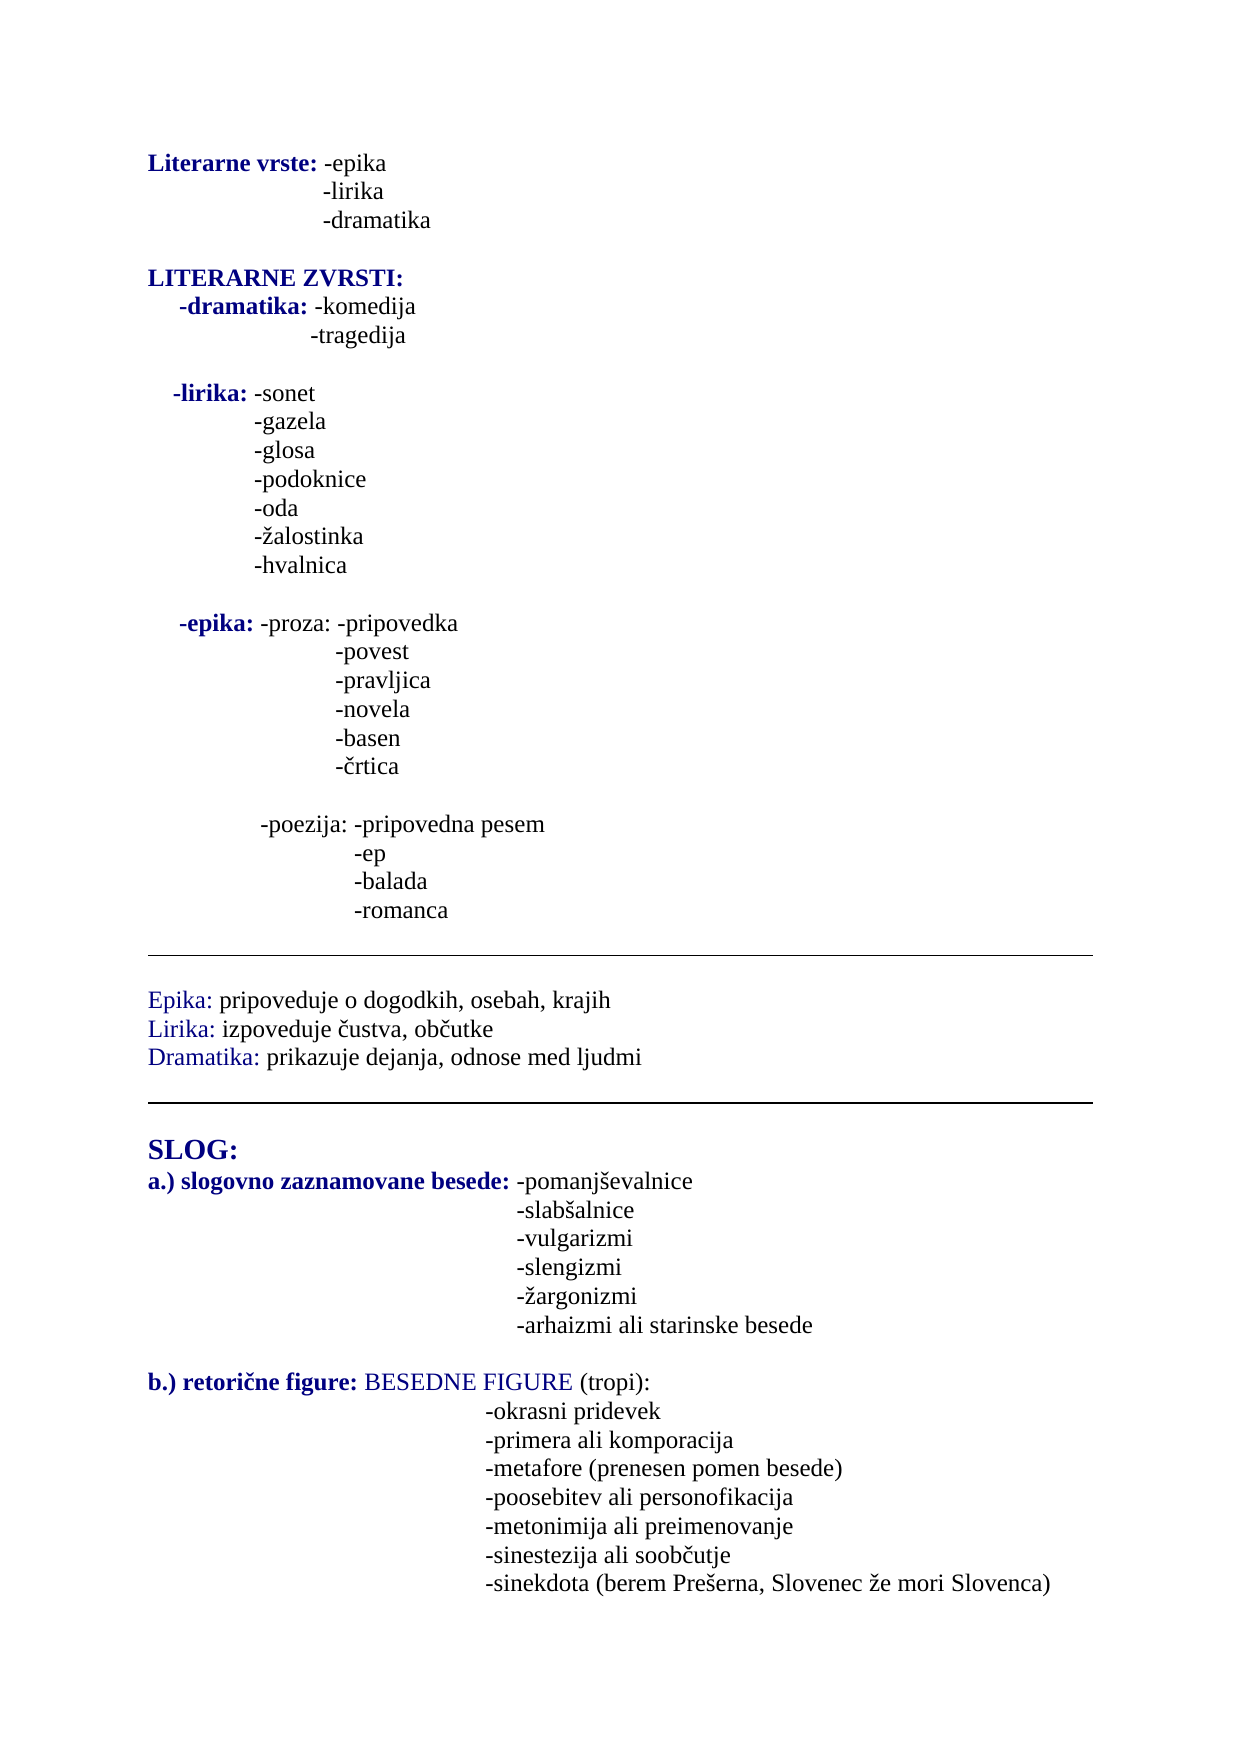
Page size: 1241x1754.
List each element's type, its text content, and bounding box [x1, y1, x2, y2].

text -dramatika [148, 205, 1093, 234]
text a.) slogovno zaznamovane besede: -pomanjševalnice [148, 1166, 1093, 1195]
text -lirika: -sonet [148, 378, 1093, 406]
text -glosa [148, 435, 1093, 464]
text -žalostinka [148, 521, 1093, 550]
text b.) retorične figure: BESEDNE FIGURE (tropi): [148, 1367, 1093, 1396]
text -črtica [148, 751, 1093, 780]
text -oda [148, 493, 1093, 521]
text -epika: -proza: -pripovedka [148, 608, 1093, 636]
text -tragedija [148, 320, 1093, 349]
text -romanca [148, 895, 1093, 924]
text -metafore (prenesen pomen besede) [148, 1453, 1093, 1482]
text Literarne vrste: -epika [148, 148, 1093, 176]
text -slabšalnice [148, 1195, 1093, 1223]
text Lirika: izpoveduje čustva, občutke [148, 1014, 1093, 1042]
text -podoknice [148, 464, 1093, 493]
text -slengizmi [148, 1252, 1093, 1281]
text -hvalnica [148, 550, 1093, 579]
text -sinestezija ali soobčutje [148, 1540, 1093, 1568]
text -okrasni pridevek [148, 1396, 1093, 1425]
text -sinekdota (berem Prešerna, Slovenec že mori Slovenca) [148, 1568, 1093, 1597]
text -arhaizmi ali starinske besede [148, 1310, 1093, 1338]
text -novela [148, 694, 1093, 723]
text -basen [148, 723, 1093, 751]
text LITERARNE ZVRSTI: [148, 263, 1093, 291]
text -ep [148, 838, 1093, 866]
text Epika: pripoveduje o dogodkih, osebah, krajih [148, 985, 1093, 1014]
text -pravljica [148, 665, 1093, 694]
text -poosebitev ali personofikacija [148, 1482, 1093, 1511]
text -poezija: -pripovedna pesem [148, 809, 1093, 838]
text -povest [148, 636, 1093, 665]
text -lirika [148, 176, 1093, 205]
text SLOG: [148, 1132, 1093, 1166]
text -primera ali komporacija [148, 1425, 1093, 1453]
text -metonimija ali preimenovanje [148, 1511, 1093, 1540]
text -gazela [148, 406, 1093, 435]
text -dramatika: -komedija [148, 291, 1093, 320]
text -balada [148, 866, 1093, 895]
text -žargonizmi [148, 1281, 1093, 1310]
text -vulgarizmi [148, 1223, 1093, 1252]
text Dramatika: prikazuje dejanja, odnose med ljudmi [148, 1042, 1093, 1071]
